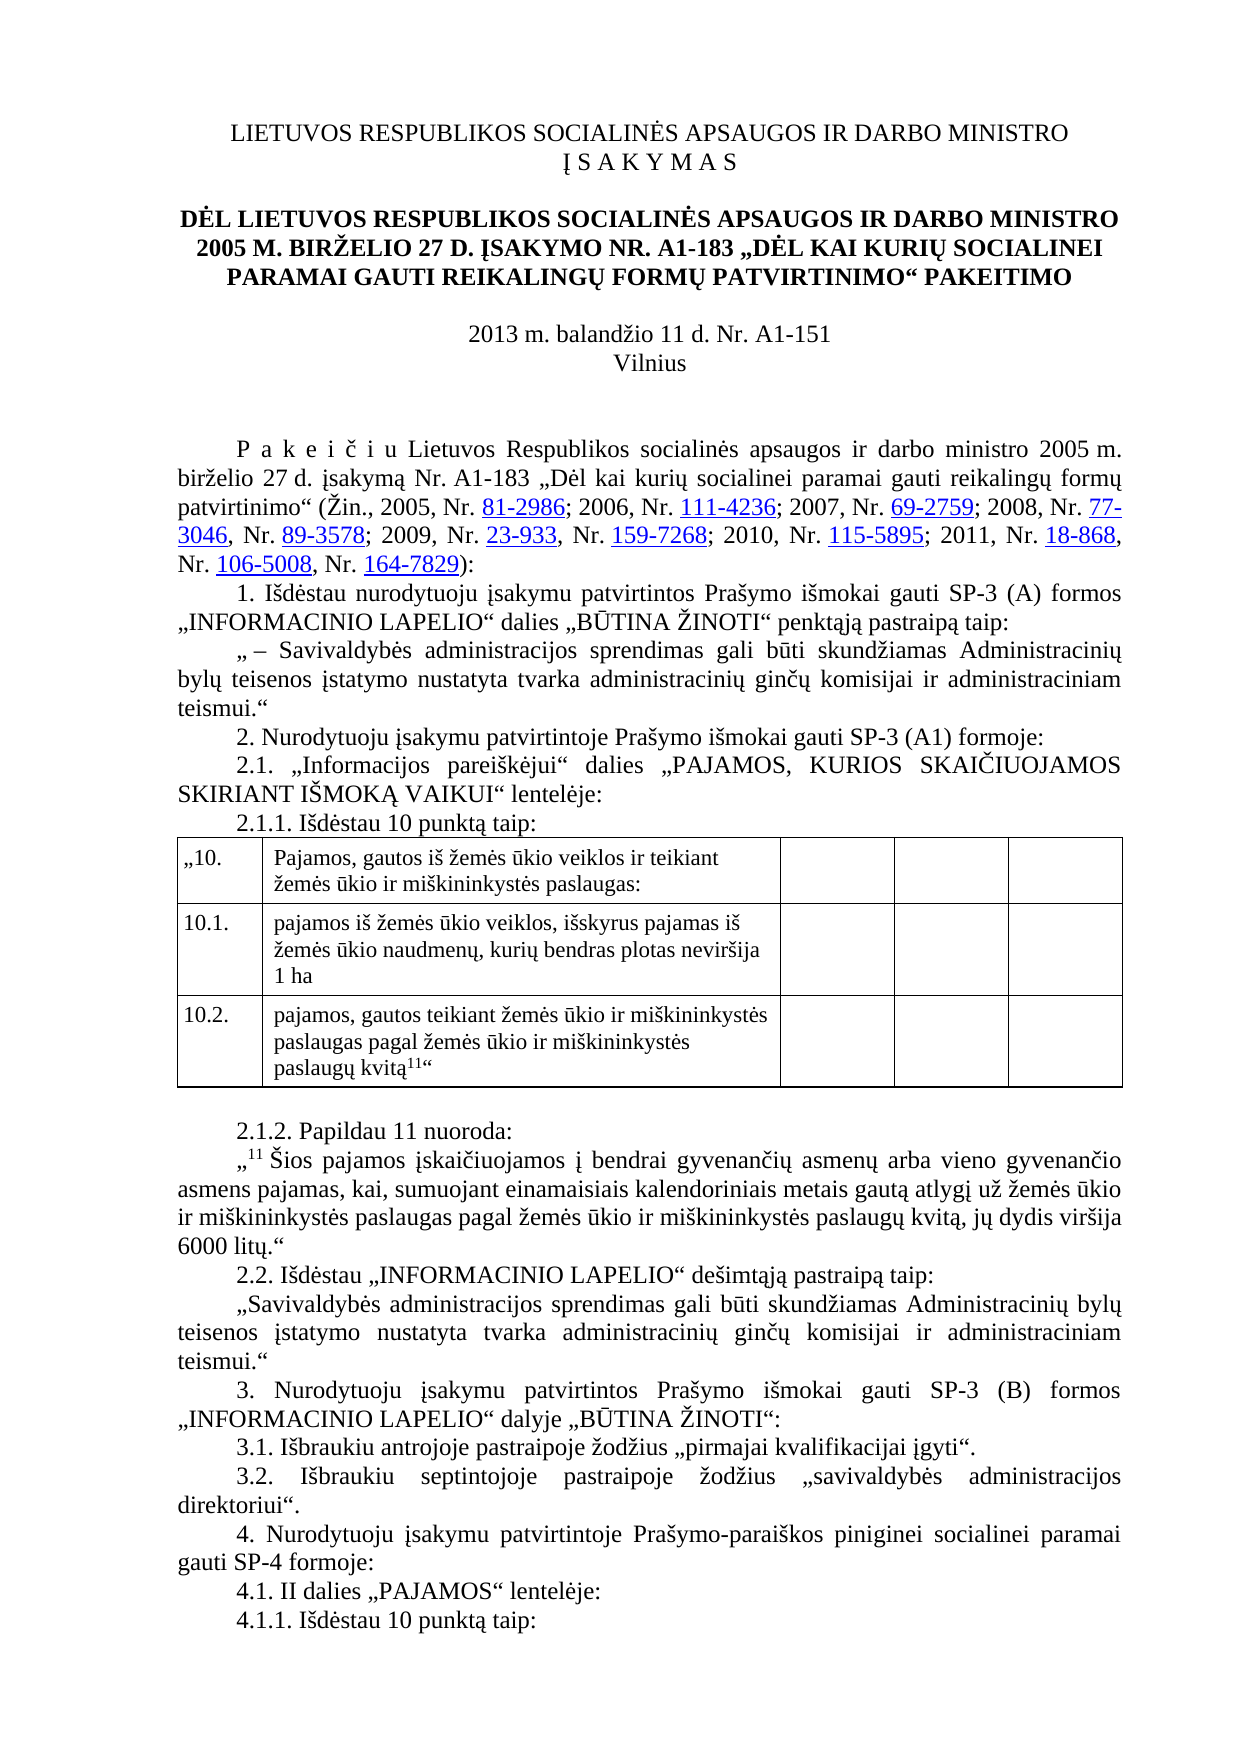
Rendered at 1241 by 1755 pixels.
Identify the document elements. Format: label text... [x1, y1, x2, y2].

text P a k e i č i u Lietuvos Respublikos socialinės apsaugos ir darbo ministro 2005 m. birželio 27 d. įsakymą Nr. A1-183 „Dėl kai kurių socialinei paramai gauti reikalingų formų patvirtinimo“ (Žin., 2005, Nr. 81-2986; 2006, Nr. 111-4236; 2007, Nr. 69-2759; 2008, Nr. 77-3046, Nr. 89-3578; 2009, Nr. 23-933, Nr. 159-7268; 2010, Nr. 115-5895; 2011, Nr. 18-868, Nr. 106-5008, Nr. 164-7829): [177, 434, 1122, 578]
table_header „10. [178, 838, 262, 902]
text 4. Nurodytuoju įsakymu patvirtintoje Prašymo-paraiškos piniginei socialinei paramai gauti SP-4 formoje: [177, 1519, 1122, 1576]
table_cell [895, 996, 1008, 1086]
table_cell pajamos, gautos teikiant žemės ūkio ir miškininkystės paslaugas pagal žemės ūkio ir miškininkystės paslaugų kvitą11“ [263, 996, 780, 1086]
text Vilnius [177, 348, 1122, 377]
table_header [895, 838, 1008, 902]
text 1. Išdėstau nurodytuoju įsakymu patvirtintos Prašymo išmokai gauti SP-3 (A) formos „INFORMACINIO LAPELIO“ dalies „BŪTINA ŽINOTI“ penktąją pastraipą taip: [177, 578, 1122, 636]
text 2.1.1. Išdėstau 10 punktą taip: [177, 808, 1122, 837]
text 2. Nurodytuoju įsakymu patvirtintoje Prašymo išmokai gauti SP-3 (A1) formoje: [177, 722, 1122, 751]
text „11 Šios pajamos įskaičiuojamos į bendrai gyvenančių asmenų arba vieno gyvenančio asmens pajamas, kai, sumuojant einamaisiais kalendoriniais metais gautą atlygį už žemės ūkio ir miškininkystės paslaugas pagal žemės ūkio ir miškininkystės paslaugų kvitą, jų dydis viršija 6000 litų.“ [177, 1145, 1122, 1260]
table_header [1009, 838, 1122, 902]
text 2.1.2. Papildau 11 nuoroda: [177, 1116, 1122, 1145]
text 3.1. Išbraukiu antrojoje pastraipoje žodžius „pirmajai kvalifikacijai įgyti“. [177, 1432, 1122, 1461]
text 2013 m. balandžio 11 d. Nr. A1-151 [177, 319, 1122, 348]
text 4.1. II dalies „PAJAMOS“ lentelėje: [177, 1576, 1122, 1605]
text 3. Nurodytuoju įsakymu patvirtintos Prašymo išmokai gauti SP-3 (B) formos „INFORMACINIO LAPELIO“ dalyje „BŪTINA ŽINOTI“: [177, 1375, 1122, 1432]
text Į S A K Y M A S [177, 147, 1122, 176]
text 2.1. „Informacijos pareiškėjui“ dalies „PAJAMOS, KURIOS SKAIČIUOJAMOS SKIRIANT IŠMOKĄ VAIKUI“ lentelėje: [177, 751, 1122, 808]
text 4.1.1. Išdėstau 10 punktą taip: [177, 1605, 1122, 1634]
text „ – Savivaldybės administracijos sprendimas gali būti skundžiamas Administracinių bylų teisenos įstatymo nustatyta tvarka administracinių ginčų komisijai ir administraciniam teismui.“ [177, 636, 1122, 722]
table_cell [781, 904, 894, 994]
text DĖL LIETUVOS RESPUBLIKOS SOCIALINĖS APSAUGOS IR DARBO MINISTRO 2005 M. BIRŽELIO 27 D. ĮSAKYMO Nr. A1-183 „DĖL KAI KURIŲ SOCIALINEI PARAMAI GAUTI REIKALINGŲ FORMŲ PATVIRTINIMO“ PAKEITIMO [177, 204, 1122, 291]
text LIETUVOS RESPUBLIKOS SOCIALINĖS APSAUGOS IR DARBO MINISTRO [177, 118, 1122, 147]
table_cell pajamos iš žemės ūkio veiklos, išskyrus pajamas iš žemės ūkio naudmenų, kurių bendras plotas neviršija 1 ha [263, 904, 780, 994]
table_cell [1009, 904, 1122, 994]
table_cell 10.2. [178, 996, 262, 1086]
table_cell [1009, 996, 1122, 1086]
table_header Pajamos, gautos iš žemės ūkio veiklos ir teikiant žemės ūkio ir miškininkystės paslaugas: [263, 838, 780, 902]
text 3.2. Išbraukiu septintojoje pastraipoje žodžius „savivaldybės administracijos direktoriui“. [177, 1461, 1122, 1519]
table_header [781, 838, 894, 902]
table_cell 10.1. [178, 904, 262, 994]
text 2.2. Išdėstau „INFORMACINIO LAPELIO“ dešimtąją pastraipą taip: [177, 1260, 1122, 1289]
table_cell [781, 996, 894, 1086]
table_cell [895, 904, 1008, 994]
text „Savivaldybės administracijos sprendimas gali būti skundžiamas Administracinių bylų teisenos įstatymo nustatyta tvarka administracinių ginčų komisijai ir administraciniam teismui.“ [177, 1289, 1122, 1375]
